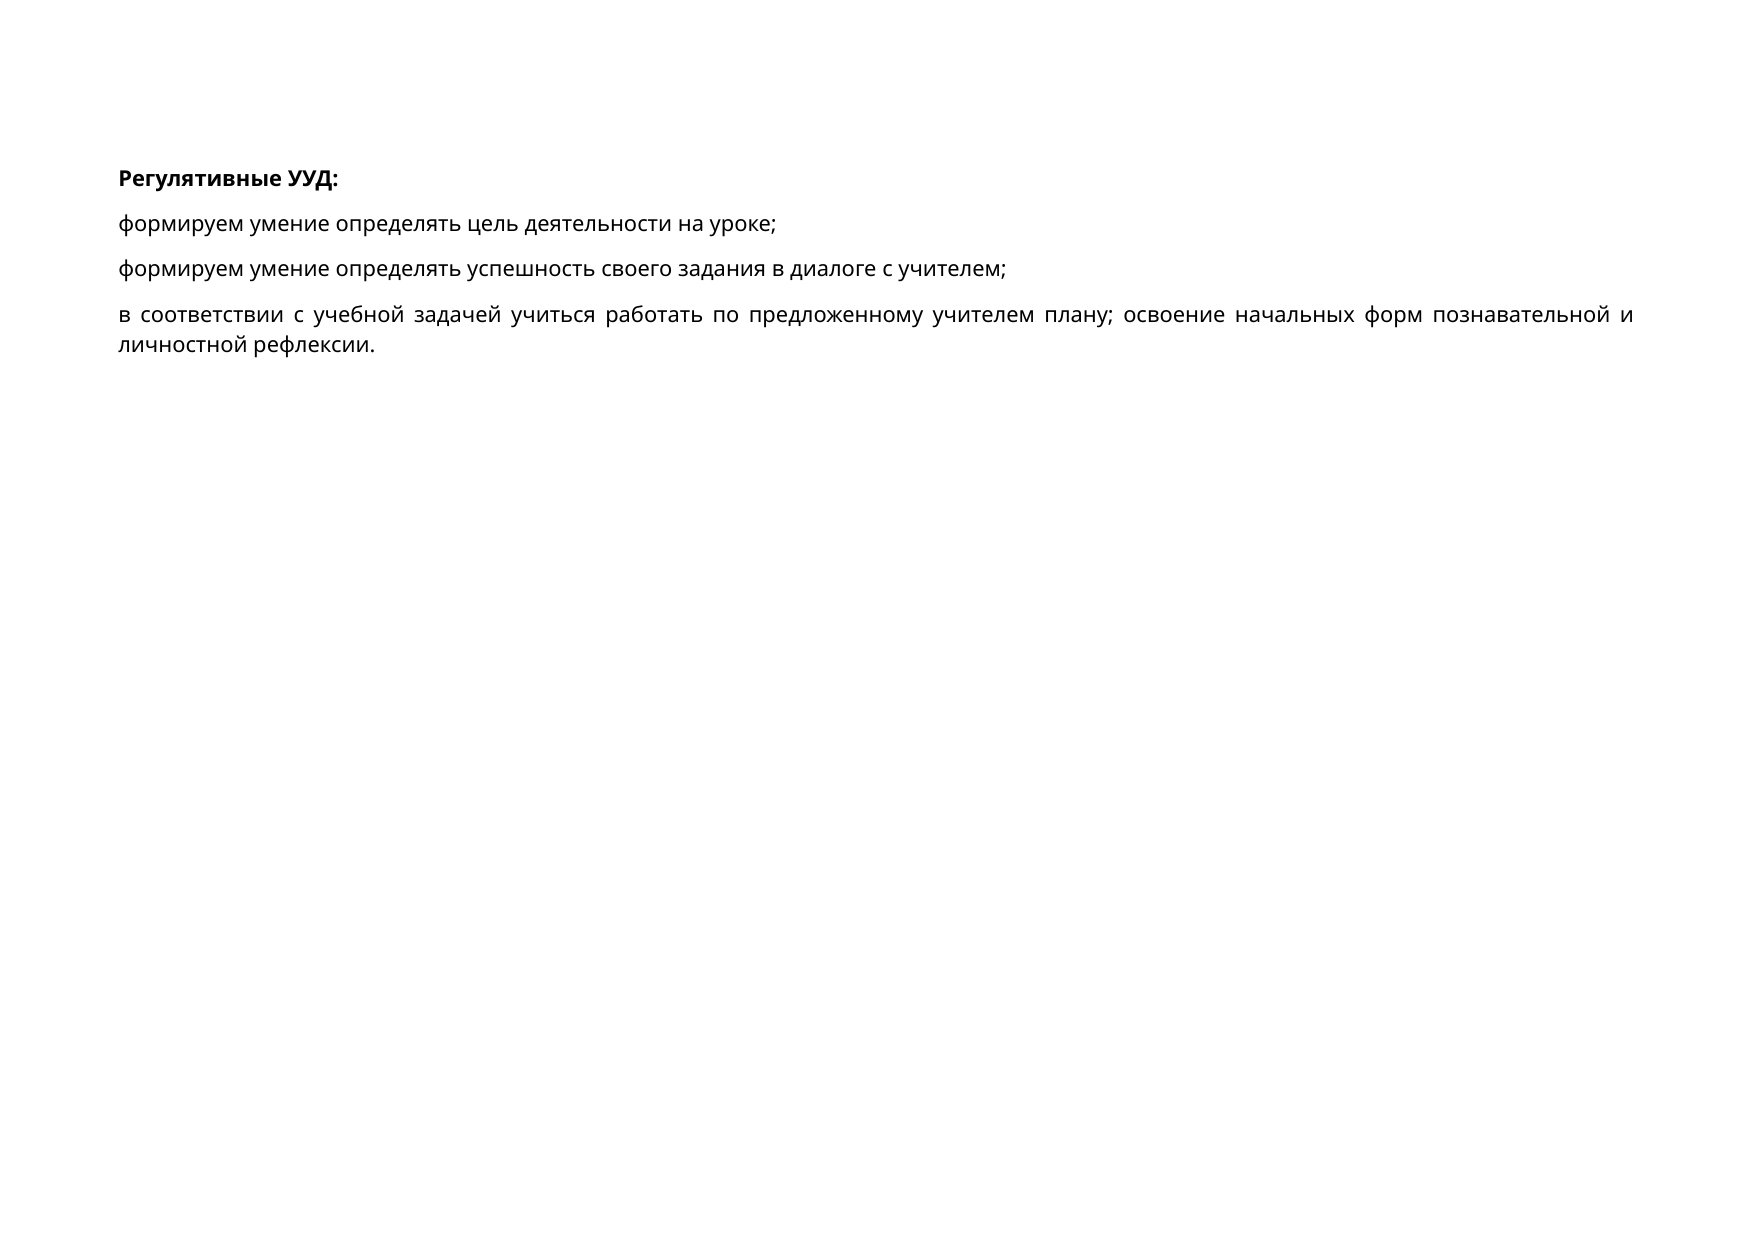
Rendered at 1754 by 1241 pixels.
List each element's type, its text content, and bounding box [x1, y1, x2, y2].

text формируем умение определять цель деятельности на уроке; [118, 208, 1636, 238]
text в соответствии с учебной задачей учиться работать по предложенному учителем плану; освоение начальных форм познавательной и личностной рефлексии. [118, 299, 1636, 358]
text формируем умение определять успешность своего задания в диалоге с учителем; [118, 253, 1636, 283]
text Регулятивные УУД: [118, 162, 1636, 192]
